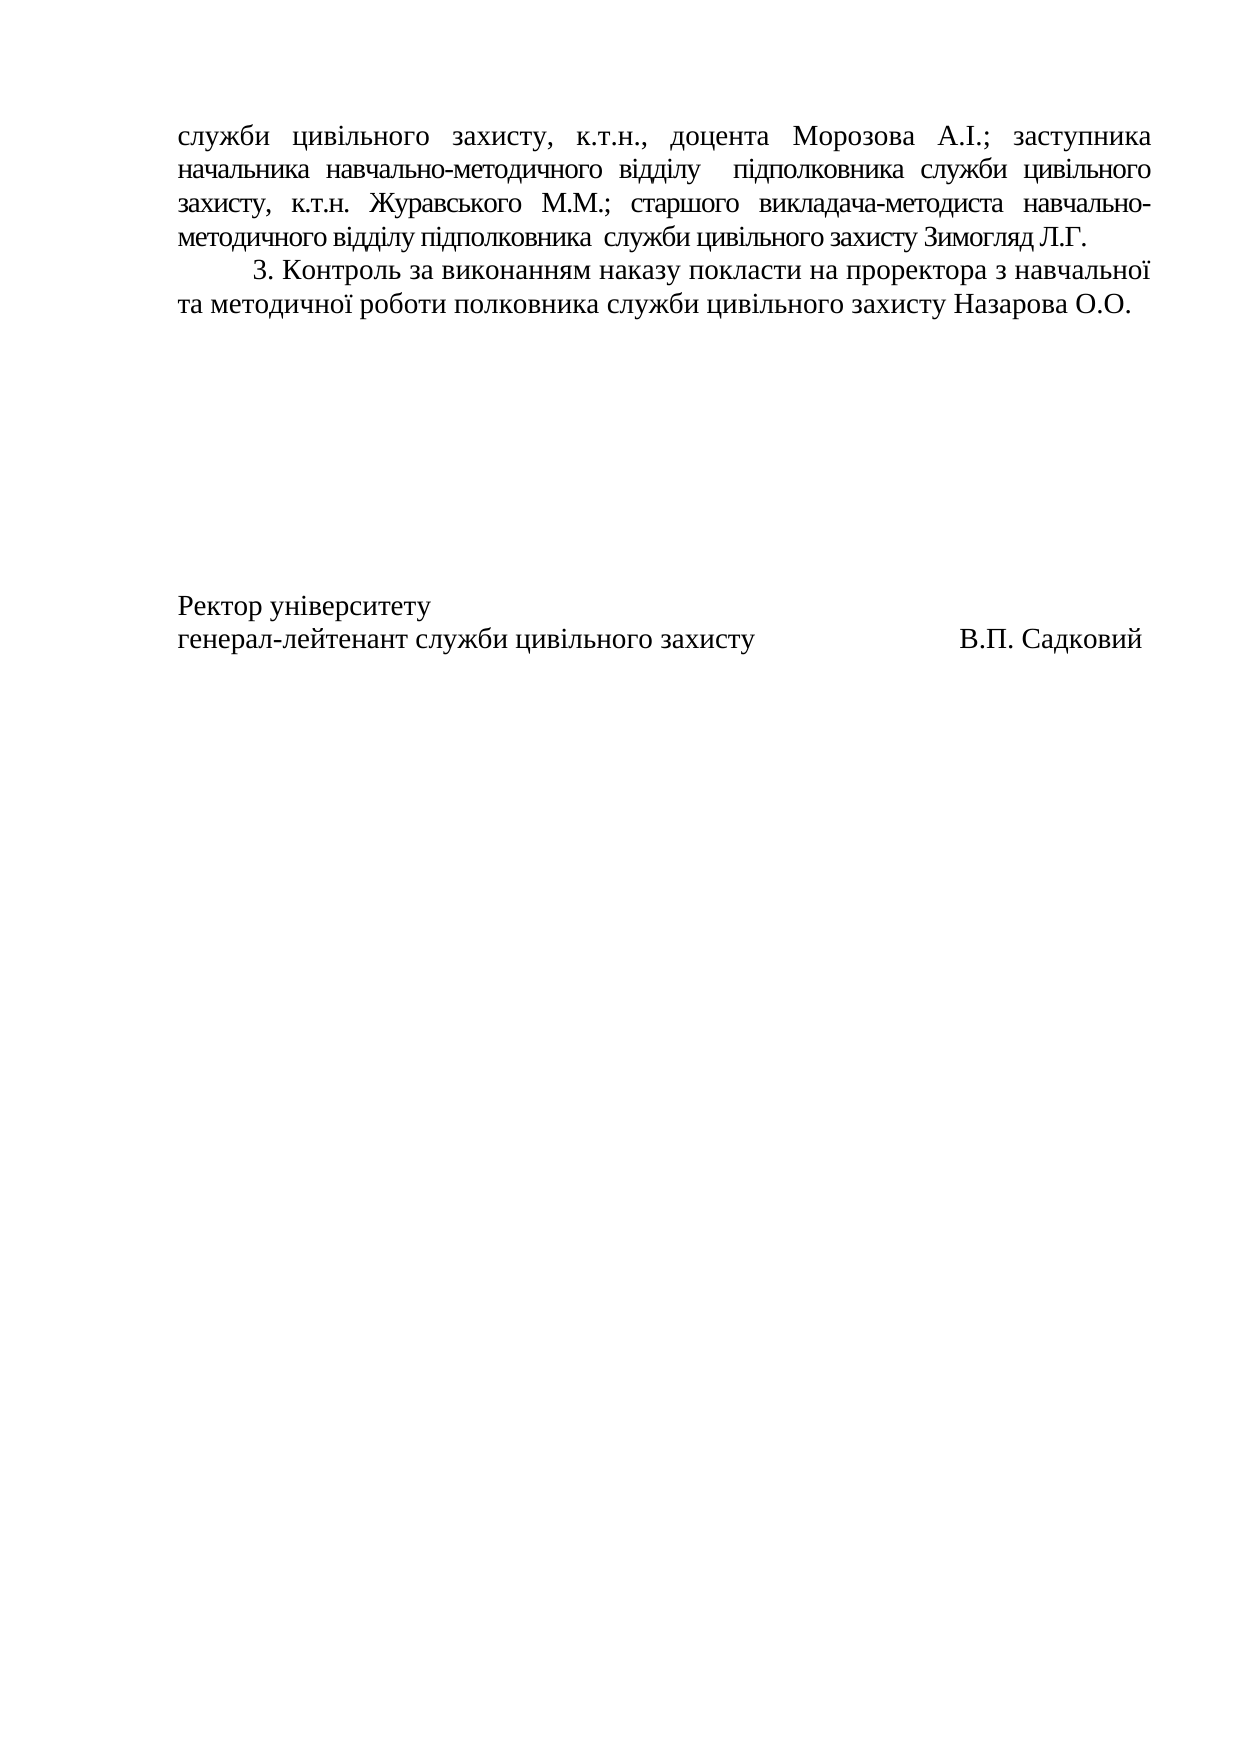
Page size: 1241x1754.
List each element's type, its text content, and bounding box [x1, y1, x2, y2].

text служби цивільного захисту, к.т.н., доцента Морозова А.І.; заступника начальника навчально-методичного відділу підполковника служби цивільного захисту, к.т.н. Журавського М.М.; старшого викладача-методиста навчально-методичного відділу підполковника служби цивільного захисту Зимогляд Л.Г. [177, 118, 1152, 252]
text генерал-лейтенант служби цивільного захисту В.П. Садковий [177, 621, 1152, 655]
text Ректор університету [177, 588, 1152, 621]
text 3. Контроль за виконанням наказу покласти на проректора з навчальної та методичної роботи полковника служби цивільного захисту Назарова О.О. [177, 252, 1152, 319]
